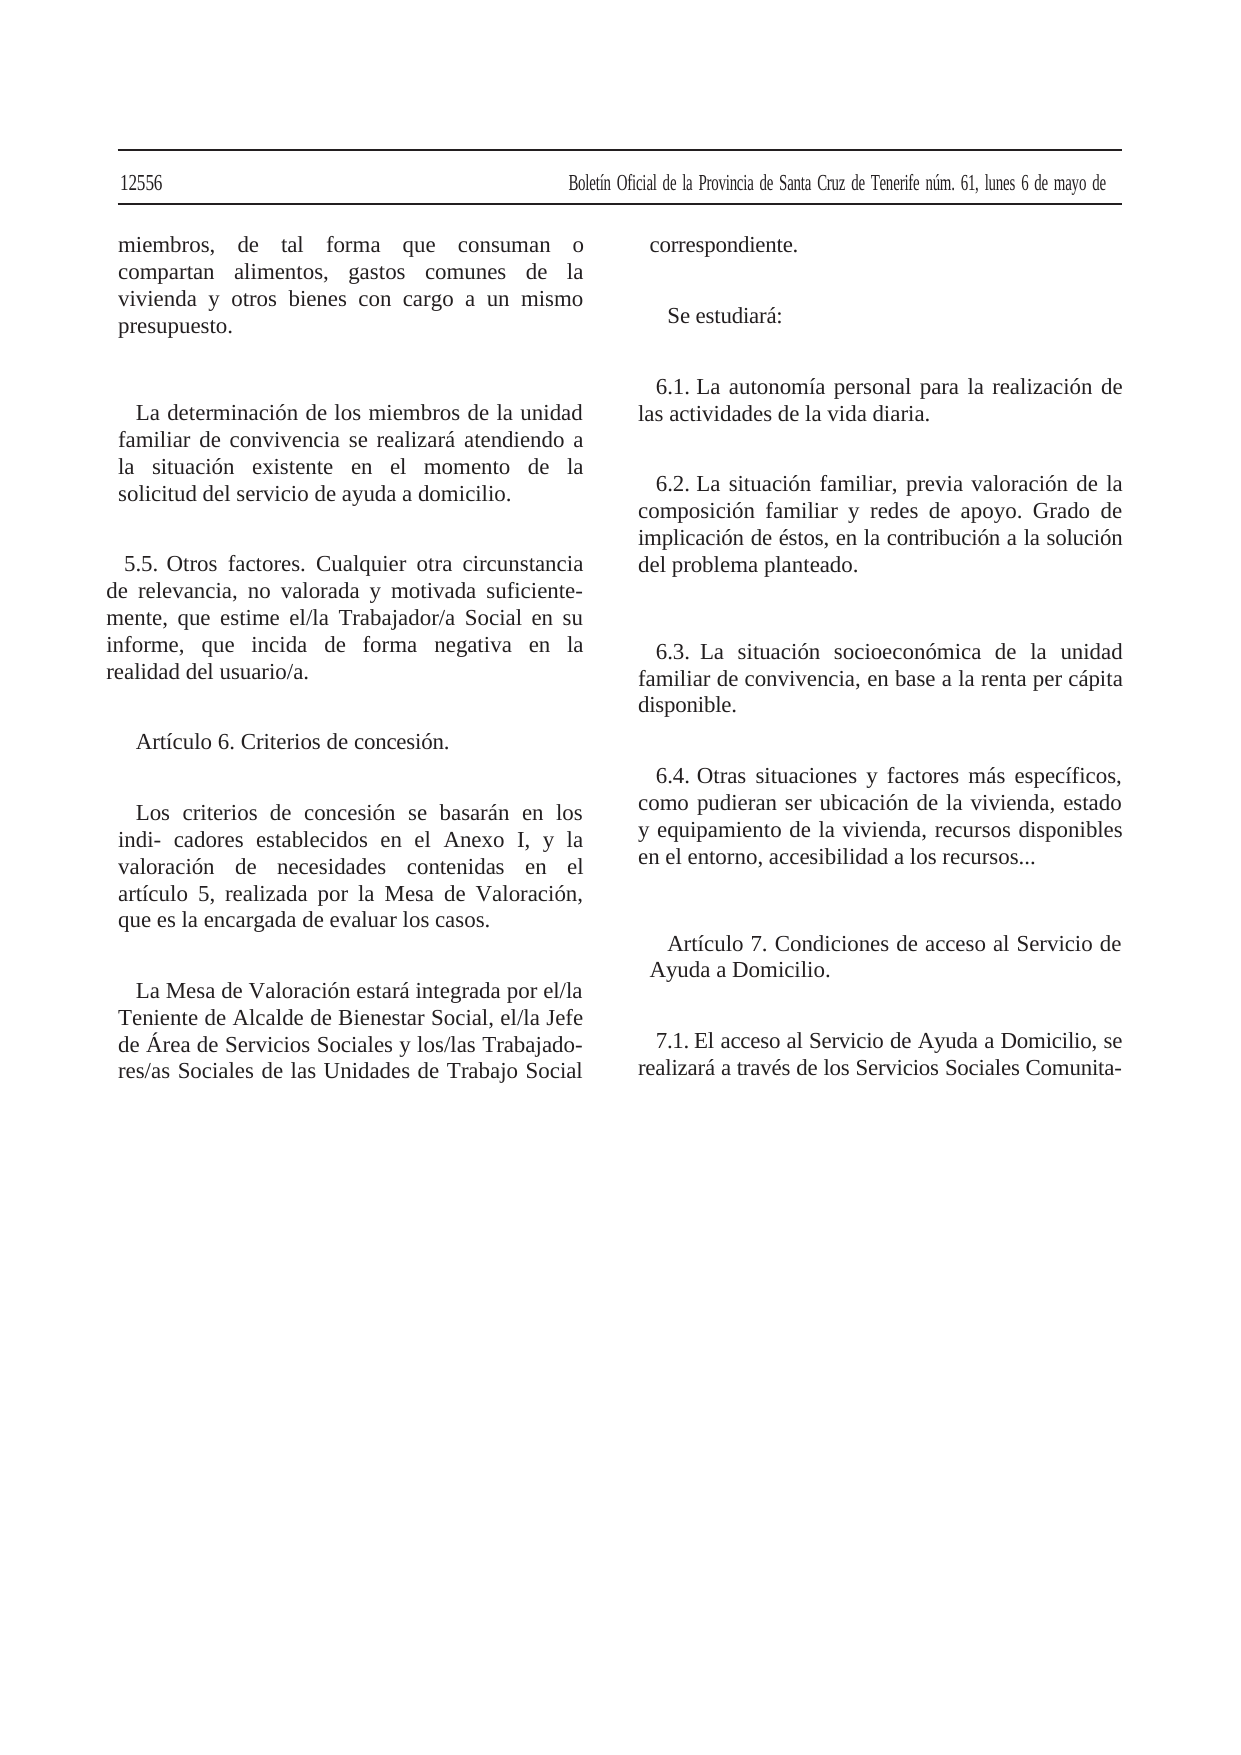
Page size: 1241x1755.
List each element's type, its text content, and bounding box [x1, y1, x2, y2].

text correspondiente. [649, 232, 1123, 258]
list La situación familiar, previa valoración de la composición familiar y redes de apoyo. Grado de implicación de éstos, en la contribución a la solución del problema planteado. [638, 470, 1123, 577]
list La autonomía personal para la realización de las actividades de la vida diaria. [638, 373, 1123, 426]
list La situación socioeconómica de la unidad familiar de convivencia, en base a la renta per cápita disponible. [638, 638, 1123, 718]
text La determinación de los miembros de la unidad familiar de convivencia se realizará atendiendo a la situación existente en el momento de la solicitud del servicio de ayuda a domicilio. [118, 399, 584, 506]
text Se estudiará: [667, 302, 1134, 328]
list Otras situaciones y factores más específicos, como pudieran ser ubicación de la vivienda, estado y equipamiento de la vivienda, recursos disponibles en el entorno, accesibilidad a los recursos... [638, 762, 1123, 869]
text Artículo 6. Criterios de concesión. [136, 728, 595, 754]
text miembros, de tal forma que consuman o compartan alimentos, gastos comunes de la vivienda y otros bienes con cargo a un mismo presupuesto. [118, 232, 584, 338]
text La Mesa de Valoración estará integrada por el/la Teniente de Alcalde de Bienestar Social, el/la Jefe de Área de Servicios Sociales y los/las Trabajado- res/as Sociales de las Unidades de Trabajo Social [118, 977, 584, 1084]
list Otros factores. Cualquier otra circunstancia de relevancia, no valorada y motivada suficiente- mente, que estime el/la Trabajador/a Social en su informe, que incida de forma negativa en la realidad del usuario/a. [106, 550, 584, 684]
list El acceso al Servicio de Ayuda a Domicilio, se realizará a través de los Servicios Sociales Comunita- [638, 1027, 1122, 1080]
text Los criterios de concesión se basarán en los indi- cadores establecidos en el Anexo I, y la valoración de necesidades contenidas en el artículo 5, realizada por la Mesa de Valoración, que es la encargada de evaluar los casos. [118, 799, 584, 933]
text Artículo 7. Condiciones de acceso al Servicio de Ayuda a Domicilio. [649, 930, 1122, 983]
